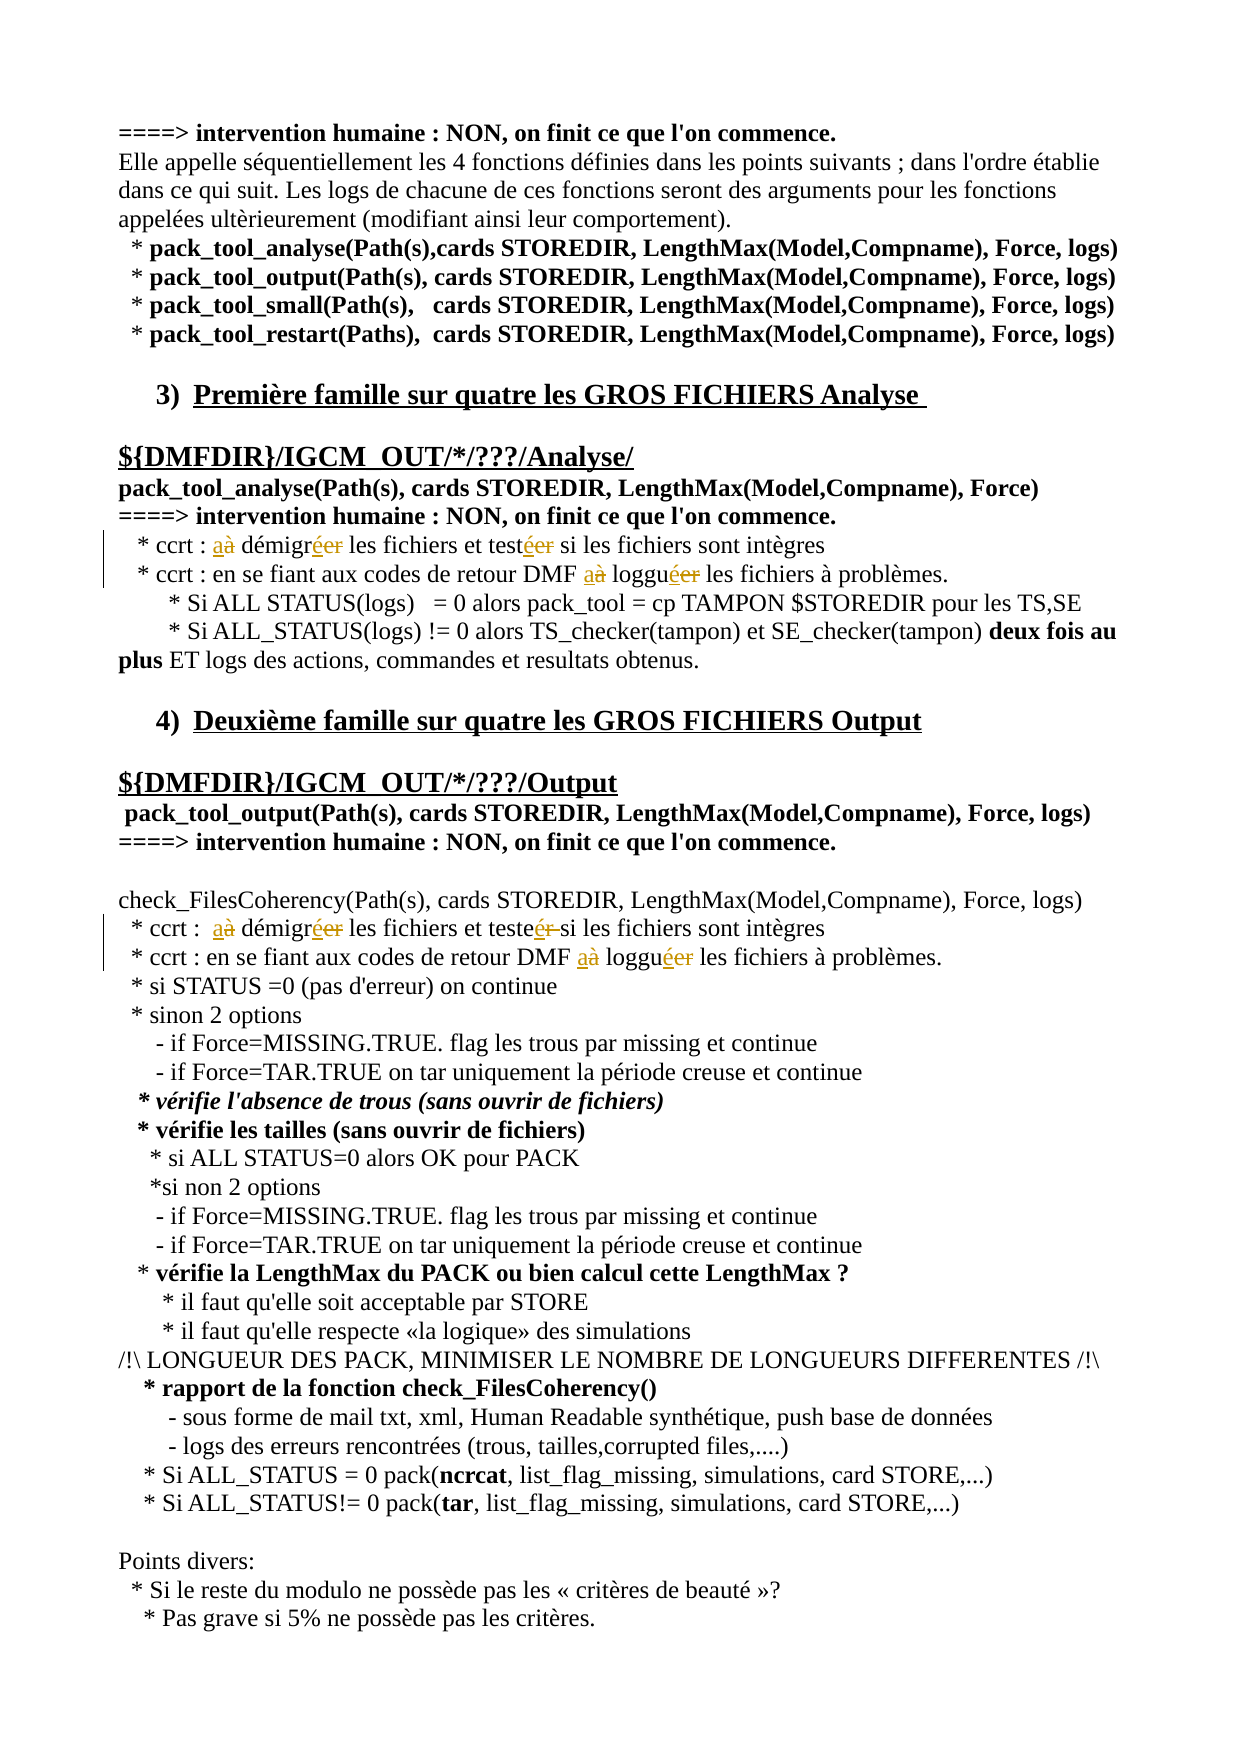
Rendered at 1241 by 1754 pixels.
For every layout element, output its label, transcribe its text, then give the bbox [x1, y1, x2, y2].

text * pack_tool_small(Path(s), cards STOREDIR, LengthMax(Model,Compname), Force, logs) [118, 291, 1122, 319]
text /!\ LONGUEUR DES PACK, MINIMISER LE NOMBRE DE LONGUEURS DIFFERENTES /!\ [118, 1345, 1122, 1373]
text * sinon 2 options [118, 1000, 1122, 1028]
subtitle Première famille sur quatre les GROS FICHIERS Analyse [156, 377, 1122, 410]
text pack_tool_analyse(Path(s), cards STOREDIR, LengthMax(Model,Compname), Force) [118, 473, 1122, 501]
text * Si ALL_STATUS = 0 pack(ncrcat, list_flag_missing, simulations, card STORE,...) [118, 1460, 1122, 1488]
text * il faut qu'elle soit acceptable par STORE [118, 1287, 1122, 1316]
text check_FilesCoherency(Path(s), cards STOREDIR, LengthMax(Model,Compname), Force, logs) [118, 885, 1122, 913]
text pack_tool_output(Path(s), cards STOREDIR, LengthMax(Model,Compname), Force, logs) [118, 798, 1122, 827]
text - if Force=MISSING.TRUE. flag les trous par missing et continue [118, 1028, 1122, 1057]
text * vérifie la LengthMax du PACK ou bien calcul cette LengthMax ? [118, 1258, 1122, 1287]
text * Si ALL_STATUS(logs) != 0 alors TS_checker(tampon) et SE_checker(tampon) deux fois au plus ET logs des actions, commandes et resultats obtenus. [118, 616, 1122, 674]
text * Si ALL_STATUS!= 0 pack(tar, list_flag_missing, simulations, card STORE,...) [118, 1488, 1122, 1517]
text ====> intervention humaine : NON, on finit ce que l'on commence. [118, 118, 1122, 147]
text * Si le reste du modulo ne possède pas les « critères de beauté »? [118, 1575, 1122, 1603]
text * si ALL STATUS=0 alors OK pour PACK [118, 1143, 1122, 1172]
text * rapport de la fonction check_FilesCoherency() [118, 1373, 1122, 1402]
text * ccrt : en se fiant aux codes de retour DMF a loggué les fichiers à problèmes. [118, 942, 1122, 971]
text * vérifie l'absence de trous (sans ouvrir de fichiers) [118, 1086, 1122, 1115]
text * il faut qu'elle respecte «la logique» des simulations [118, 1316, 1122, 1345]
text * pack_tool_restart(Paths), cards STOREDIR, LengthMax(Model,Compname), Force, logs) [118, 319, 1122, 348]
text - logs des erreurs rencontrées (trous, tailles,corrupted files,....) [118, 1431, 1122, 1460]
text ${DMFDIR}/IGCM_OUT/*/???/Output [118, 765, 1122, 798]
subtitle Deuxième famille sur quatre les GROS FICHIERS Output [156, 703, 1122, 736]
text - if Force=TAR.TRUE on tar uniquement la période creuse et continue [118, 1057, 1122, 1086]
text - if Force=MISSING.TRUE. flag les trous par missing et continue [118, 1201, 1122, 1230]
text - if Force=TAR.TRUE on tar uniquement la période creuse et continue [118, 1230, 1122, 1258]
text *si non 2 options [118, 1172, 1122, 1201]
text * ccrt : en se fiant aux codes de retour DMF a loggué les fichiers à problèmes. [118, 559, 1122, 588]
text * pack_tool_analyse(Path(s),cards STOREDIR, LengthMax(Model,Compname), Force, logs) [118, 233, 1122, 262]
text Elle appelle séquentiellement les 4 fonctions définies dans les points suivants ; dans l'ordre établie dans ce qui suit. Les logs de chacune de ces fonctions seront des arguments pour les fonctions appelées ultèrieurement (modifiant ainsi leur comportement). [118, 147, 1122, 233]
text * ccrt : a démigré les fichiers et testé si les fichiers sont intègres [118, 530, 1122, 559]
text ====> intervention humaine : NON, on finit ce que l'on commence. [118, 827, 1122, 856]
text - sous forme de mail txt, xml, Human Readable synthétique, push base de données [118, 1402, 1122, 1431]
text * Pas grave si 5% ne possède pas les critères. [118, 1603, 1122, 1632]
text ${DMFDIR}/IGCM_OUT/*/???/Analyse/ [118, 439, 1122, 473]
text * Si ALL STATUS(logs) = 0 alors pack_tool = cp TAMPON $STOREDIR pour les TS,SE [118, 588, 1122, 616]
text Points divers: [118, 1546, 1122, 1575]
text * pack_tool_output(Path(s), cards STOREDIR, LengthMax(Model,Compname), Force, logs) [118, 262, 1122, 291]
text * vérifie les tailles (sans ouvrir de fichiers) [118, 1115, 1122, 1143]
text ====> intervention humaine : NON, on finit ce que l'on commence. [118, 501, 1122, 530]
text * ccrt : a démigré les fichiers et testeési les fichiers sont intègres [118, 913, 1122, 942]
text * si STATUS =0 (pas d'erreur) on continue [118, 971, 1122, 1000]
